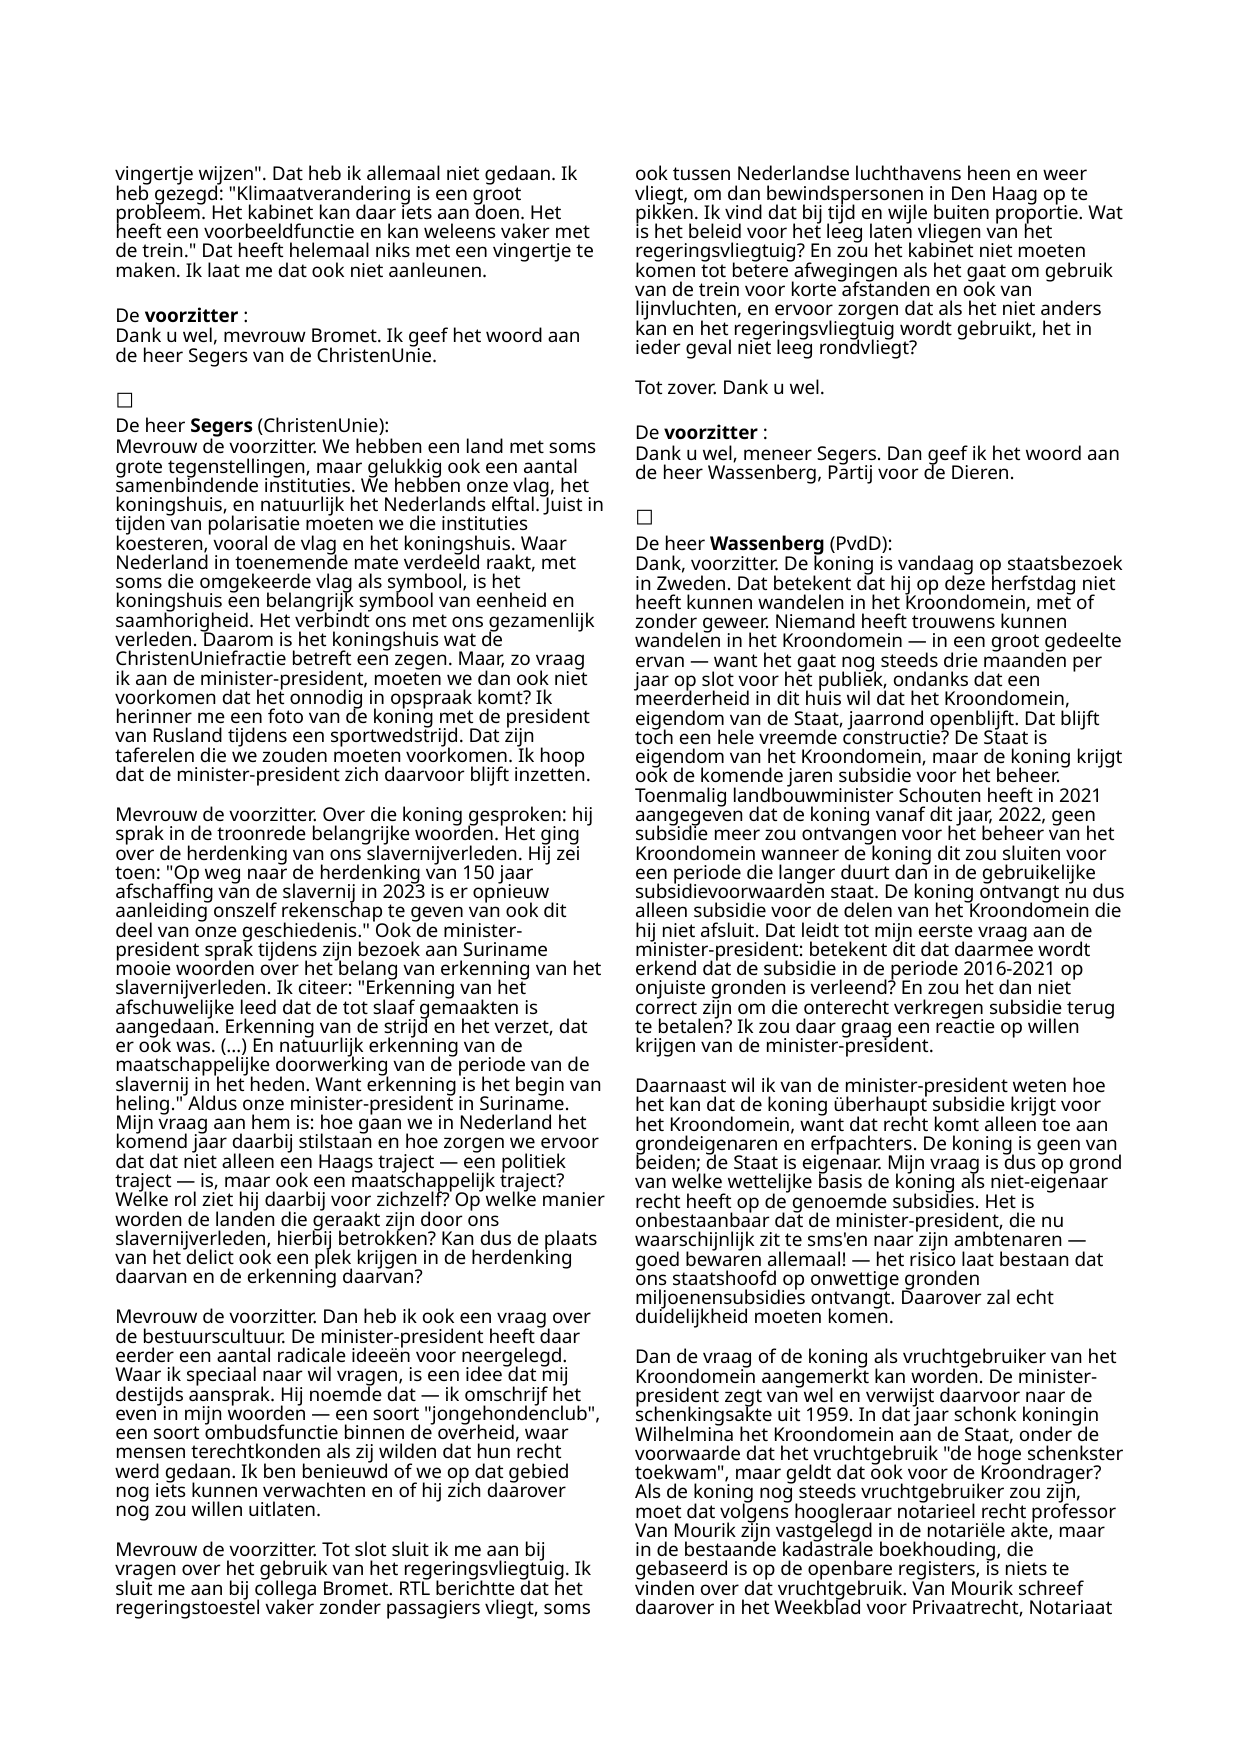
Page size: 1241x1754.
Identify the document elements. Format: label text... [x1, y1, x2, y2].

text ⬜ [115, 387, 605, 413]
text ook tussen Nederlandse luchthavens heen en weer vliegt, om dan bewindspersonen in Den Haag op te pikken. Ik vind dat bij tijd en wijle buiten proportie. Wat is het beleid voor het leeg laten vliegen van het regeringsvliegtuig? En zou het kabinet niet moeten komen tot betere afwegingen als het gaat om gebruik van de trein voor korte afstanden en ook van lijnvluchten, en ervoor zorgen dat als het niet anders kan en het regeringsvliegtuig wordt gebruikt, het in ieder geval niet leeg rondvliegt? [635, 165, 1125, 358]
text Dank u wel, meneer Segers. Dan geef ik het woord aan de heer Wassenberg, Partij voor de Dieren. [635, 444, 1125, 483]
text vingertje wijzen". Dat heb ik allemaal niet gedaan. Ik heb gezegd: "Klimaatverandering is een groot probleem. Het kabinet kan daar iets aan doen. Het heeft een voorbeeldfunctie en kan weleens vaker met de trein." Dat heeft helemaal niks met een vingertje te maken. Ik laat me dat ook niet aanleunen. [115, 165, 605, 281]
text Dan de vraag of de koning als vruchtgebruiker van het Kroondomein aangemerkt kan worden. De minister-president zegt van wel en verwijst daarvoor naar de schenkingsakte uit 1959. In dat jaar schonk koningin Wilhelmina het Kroondomein aan de Staat, onder de voorwaarde dat het vruchtgebruik "de hoge schenkster toekwam", maar geldt dat ook voor de Kroondrager? Als de koning nog steeds vruchtgebruiker zou zijn, moet dat volgens hoogleraar notarieel recht professor Van Mourik zijn vastgelegd in de notariële akte, maar in de bestaande kadastrale boekhouding, die gebaseerd is op de openbare registers, is niets te vinden over dat vruchtgebruik. Van Mourik schreef daarover in het Weekblad voor Privaatrecht, Notariaat [635, 1348, 1125, 1618]
text De voorzitter : [115, 302, 605, 327]
text De heer Wassenberg (PvdD): [635, 530, 1125, 555]
text Dank, voorzitter. De koning is vandaag op staatsbezoek in Zweden. Dat betekent dat hij op deze herfstdag niet heeft kunnen wandelen in het Kroondomein, met of zonder geweer. Niemand heeft trouwens kunnen wandelen in het Kroondomein — in een groot gedeelte ervan — want het gaat nog steeds drie maanden per jaar op slot voor het publiek, ondanks dat een meerderheid in dit huis wil dat het Kroondomein, eigendom van de Staat, jaarrond openblijft. Dat blijft toch een hele vreemde constructie? De Staat is eigendom van het Kroondomein, maar de koning krijgt ook de komende jaren subsidie voor het beheer. Toenmalig landbouwminister Schouten heeft in 2021 aangegeven dat de koning vanaf dit jaar, 2022, geen subsidie meer zou ontvangen voor het beheer van het Kroondomein wanneer de koning dit zou sluiten voor een periode die langer duurt dan in de gebruikelijke subsidievoorwaarden staat. De koning ontvangt nu dus alleen subsidie voor de delen van het Kroondomein die hij niet afsluit. Dat leidt tot mijn eerste vraag aan de minister-president: betekent dit dat daarmee wordt erkend dat de subsidie in de periode 2016-2021 op onjuiste gronden is verleend? En zou het dan niet correct zijn om die onterecht verkregen subsidie terug te betalen? Ik zou daar graag een reactie op willen krijgen van de minister-president. [635, 555, 1125, 1056]
text Dank u wel, mevrouw Bromet. Ik geef het woord aan de heer Segers van de ChristenUnie. [115, 327, 605, 366]
text Mevrouw de voorzitter. Dan heb ik ook een vraag over de bestuurscultuur. De minister-president heeft daar eerder een aantal radicale ideeën voor neergelegd. Waar ik speciaal naar wil vragen, is een idee dat mij destijds aansprak. Hij noemde dat — ik omschrijf het even in mijn woorden — een soort "jongehondenclub", een soort ombudsfunctie binnen de overheid, waar mensen terechtkonden als zij wilden dat hun recht werd gedaan. Ik ben benieuwd of we op dat gebied nog iets kunnen verwachten en of hij zich daarover nog zou willen uitlaten. [115, 1308, 605, 1520]
text Mevrouw de voorzitter. We hebben een land met soms grote tegenstellingen, maar gelukkig ook een aantal samenbindende instituties. We hebben onze vlag, het koningshuis, en natuurlijk het Nederlands elftal. Juist in tijden van polarisatie moeten we die instituties koesteren, vooral de vlag en het koningshuis. Waar Nederland in toenemende mate verdeeld raakt, met soms die omgekeerde vlag als symbool, is het koningshuis een belangrijk symbool van eenheid en saamhorigheid. Het verbindt ons met ons gezamenlijk verleden. Daarom is het koningshuis wat de ChristenUniefractie betreft een zegen. Maar, zo vraag ik aan de minister-president, moeten we dan ook niet voorkomen dat het onnodig in opspraak komt? Ik herinner me een foto van de koning met de president van Rusland tijdens een sportwedstrijd. Dat zijn taferelen die we zouden moeten voorkomen. Ik hoop dat de minister-president zich daarvoor blijft inzetten. [115, 438, 605, 785]
text Mevrouw de voorzitter. Over die koning gesproken: hij sprak in de troonrede belangrijke woorden. Het ging over de herdenking van ons slavernijverleden. Hij zei toen: "Op weg naar de herdenking van 150 jaar afschaffing van de slavernij in 2023 is er opnieuw aanleiding onszelf rekenschap te geven van ook dit deel van onze geschiedenis." Ook de minister-president sprak tijdens zijn bezoek aan Suriname mooie woorden over het belang van erkenning van het slavernijverleden. Ik citeer: "Erkenning van het afschuwelijke leed dat de tot slaaf gemaakten is aangedaan. Erkenning van de strijd en het verzet, dat er ook was. (…) En natuurlijk erkenning van de maatschappelijke doorwerking van de periode van de slavernij in het heden. Want erkenning is het begin van heling." Aldus onze minister-president in Suriname. Mijn vraag aan hem is: hoe gaan we in Nederland het komend jaar daarbij stilstaan en hoe zorgen we ervoor dat dat niet alleen een Haags traject — een politiek traject — is, maar ook een maatschappelijk traject? Welke rol ziet hij daarbij voor zichzelf? Op welke manier worden de landen die geraakt zijn door ons slavernijverleden, hierbij betrokken? Kan dus de plaats van het delict ook een plek krijgen in de herdenking daarvan en de erkenning daarvan? [115, 806, 605, 1288]
text Tot zover. Dank u wel. [635, 379, 1125, 398]
text Mevrouw de voorzitter. Tot slot sluit ik me aan bij vragen over het gebruik van het regeringsvliegtuig. Ik sluit me aan bij collega Bromet. RTL berichtte dat het regeringstoestel vaker zonder passagiers vliegt, soms [115, 1541, 605, 1618]
text Daarnaast wil ik van de minister-president weten hoe het kan dat de koning überhaupt subsidie krijgt voor het Kroondomein, want dat recht komt alleen toe aan grondeigenaren en erfpachters. De koning is geen van beiden; de Staat is eigenaar. Mijn vraag is dus op grond van welke wettelijke basis de koning als niet-eigenaar recht heeft op de genoemde subsidies. Het is onbestaanbaar dat de minister-president, die nu waarschijnlijk zit te sms'en naar zijn ambtenaren — goed bewaren allemaal! — het risico laat bestaan dat ons staatshoofd op onwettige gronden miljoenensubsidies ontvangt. Daarover zal echt duidelijkheid moeten komen. [635, 1077, 1125, 1328]
text ⬜ [635, 504, 1125, 530]
text De heer Segers (ChristenUnie): [115, 413, 605, 438]
text De voorzitter : [635, 419, 1125, 444]
